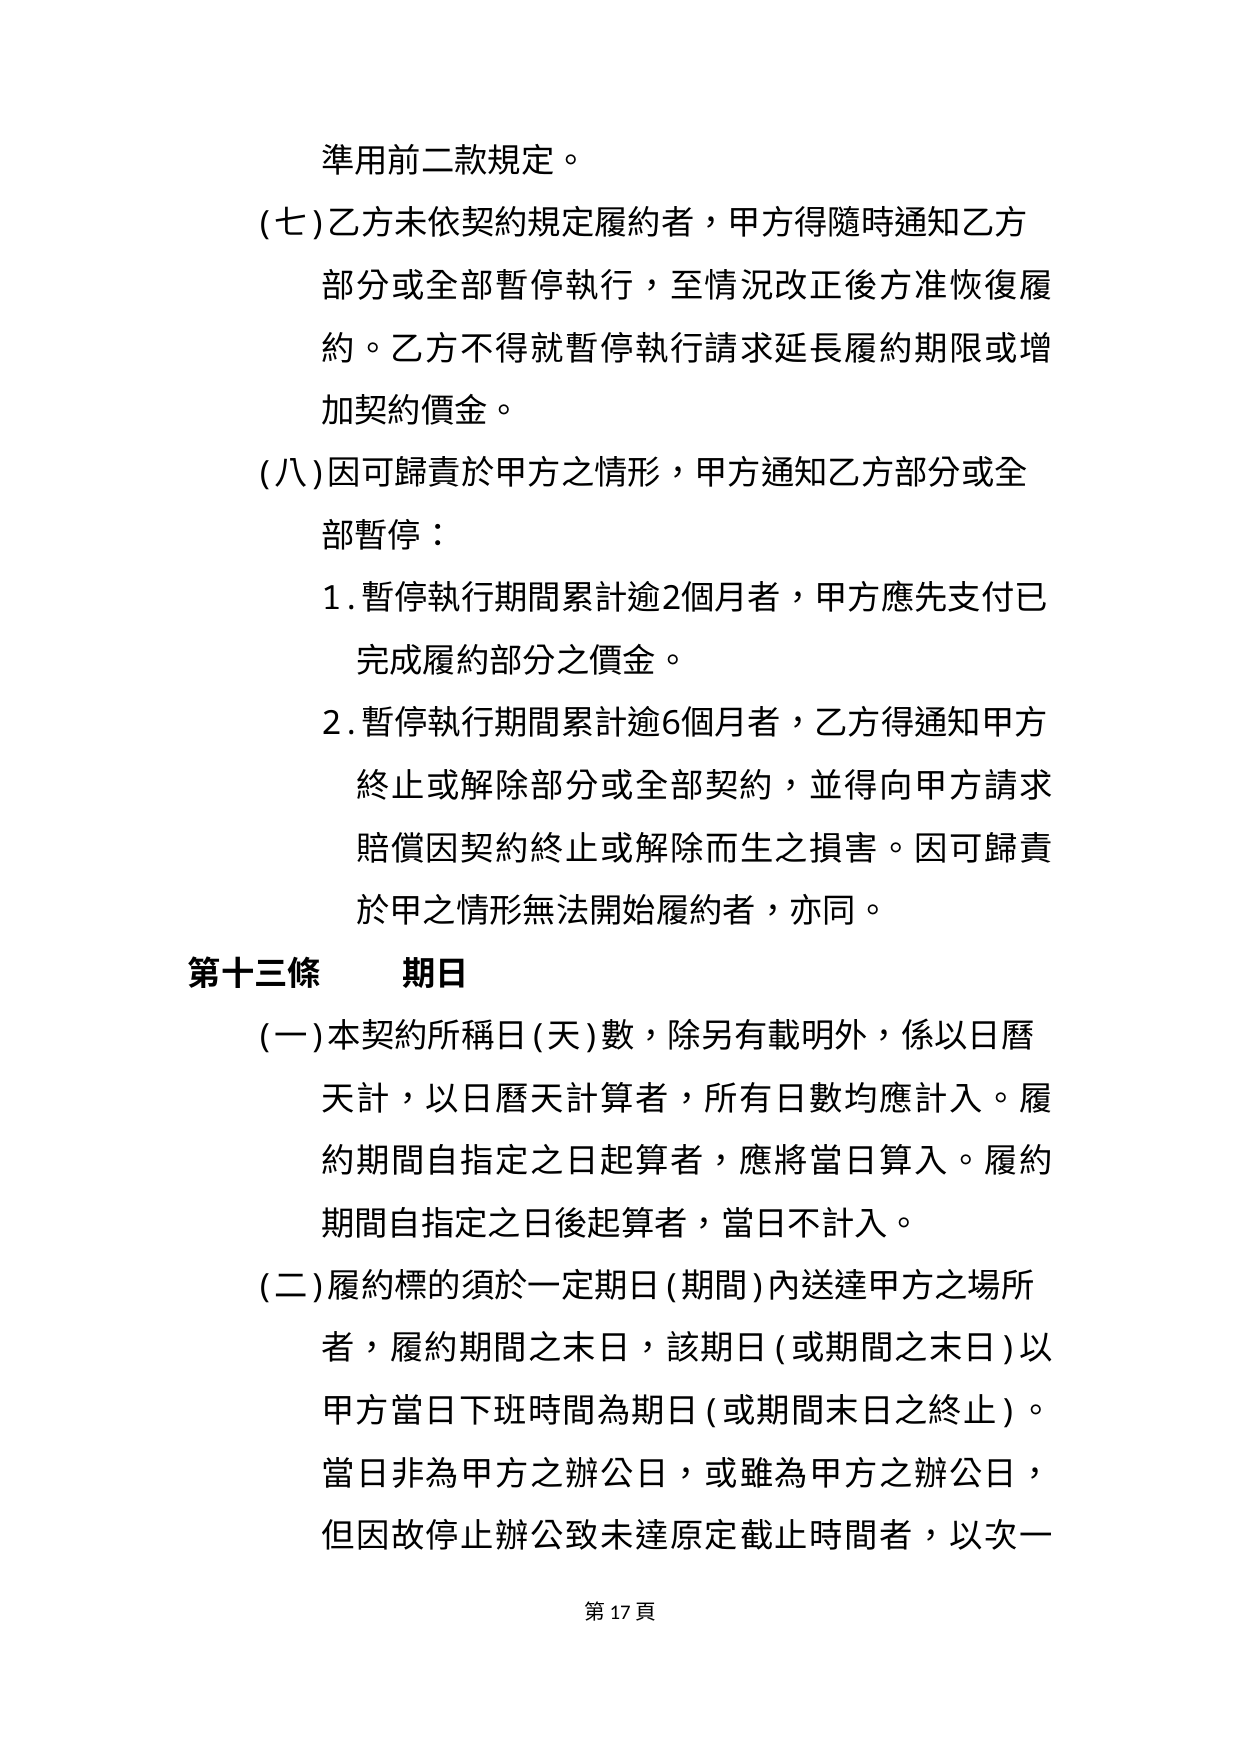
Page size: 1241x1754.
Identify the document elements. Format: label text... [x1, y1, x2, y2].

text 1.暫停執行期間累計逾2個月者，甲方應先支付已 [321, 554, 1053, 616]
text 完成履約部分之價金。 [356, 616, 1053, 679]
text 者，履約期間之末日，該期日(或期間之末日)以甲方當日下班時間為期日(或期間末日之終止)。當日非為甲方之辦公日，或雖為甲方之辦公日，但因故停止辦公致未達原定截止時間者，以次一辦公日之同一截止時間代之。當日為星期例假日、國定假日或其他休息日，亦同。 [321, 1304, 1053, 1554]
text (一)本契約所稱日(天)數，除另有載明外，係以日曆 [254, 991, 1053, 1054]
text 天計，以日曆天計算者，所有日數均應計入。履約期間自指定之日起算者，應將當日算入。履約期間自指定之日後起算者，當日不計入。 [321, 1054, 1053, 1241]
text (七)乙方未依契約規定履約者，甲方得隨時通知乙方 [254, 179, 1053, 241]
text (八)因可歸責於甲方之情形，甲方通知乙方部分或全 [254, 429, 1053, 491]
text 終止或解除部分或全部契約，並得向甲方請求賠償因契約終止或解除而生之損害。因可歸責於甲之情形無法開始履約者，亦同。 [356, 741, 1053, 929]
list 期日 [187, 929, 1053, 991]
text 準用前二款規定。 [321, 116, 1053, 179]
text 2.暫停執行期間累計逾6個月者，乙方得通知甲方 [321, 679, 1053, 741]
text 部分或全部暫停執行，至情況改正後方准恢復履約。乙方不得就暫停執行請求延長履約期限或增加契約價金。 [321, 241, 1053, 429]
text (二)履約標的須於一定期日(期間)內送達甲方之場所 [254, 1241, 1053, 1304]
text 部暫停： [321, 491, 1053, 554]
